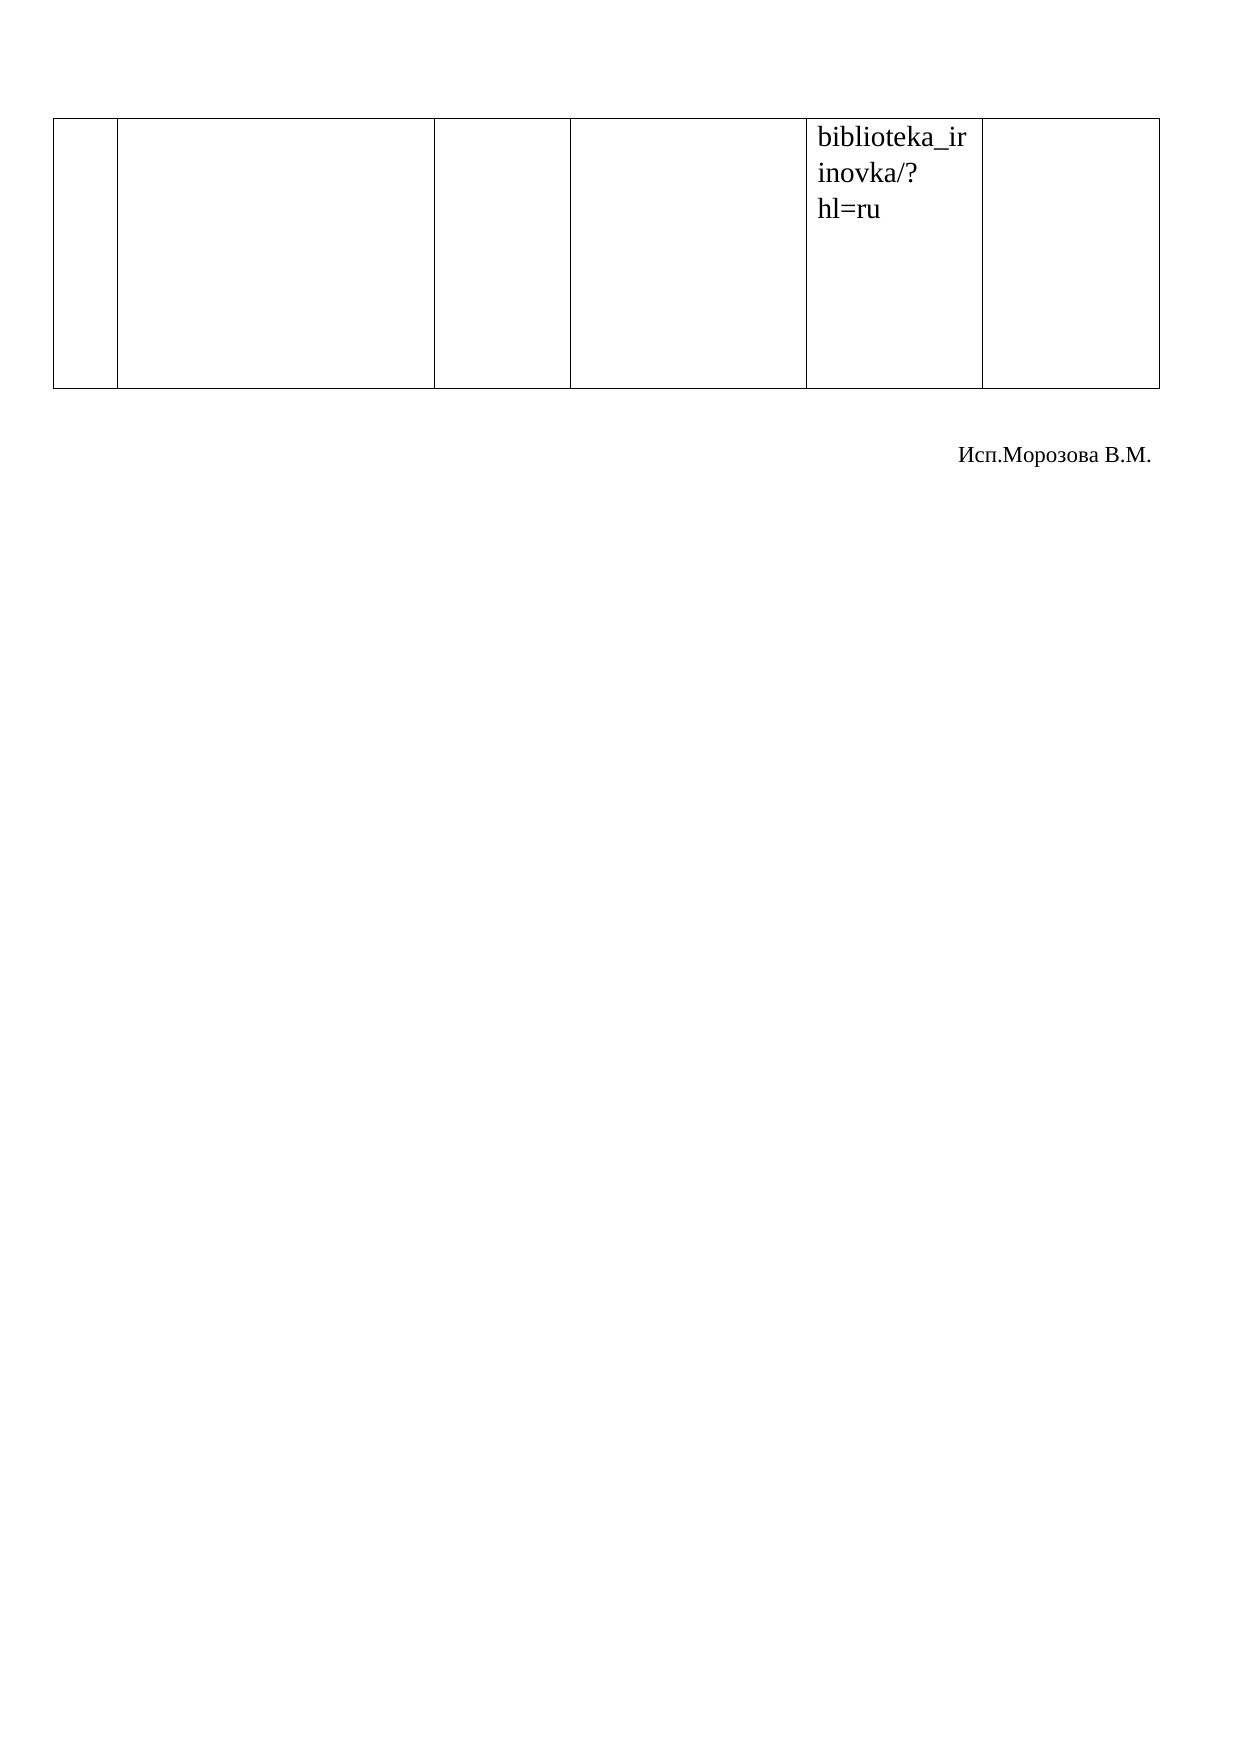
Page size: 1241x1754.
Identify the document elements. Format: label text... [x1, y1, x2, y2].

table_cell [571, 119, 806, 387]
table_cell [435, 119, 570, 387]
text Исп.Морозова В.М. [0, 442, 1152, 468]
table_cell [983, 119, 1159, 387]
table_cell [54, 119, 117, 387]
table_cell biblioteka_irinovka/?hl=ru [807, 119, 982, 387]
table_cell [118, 119, 434, 387]
